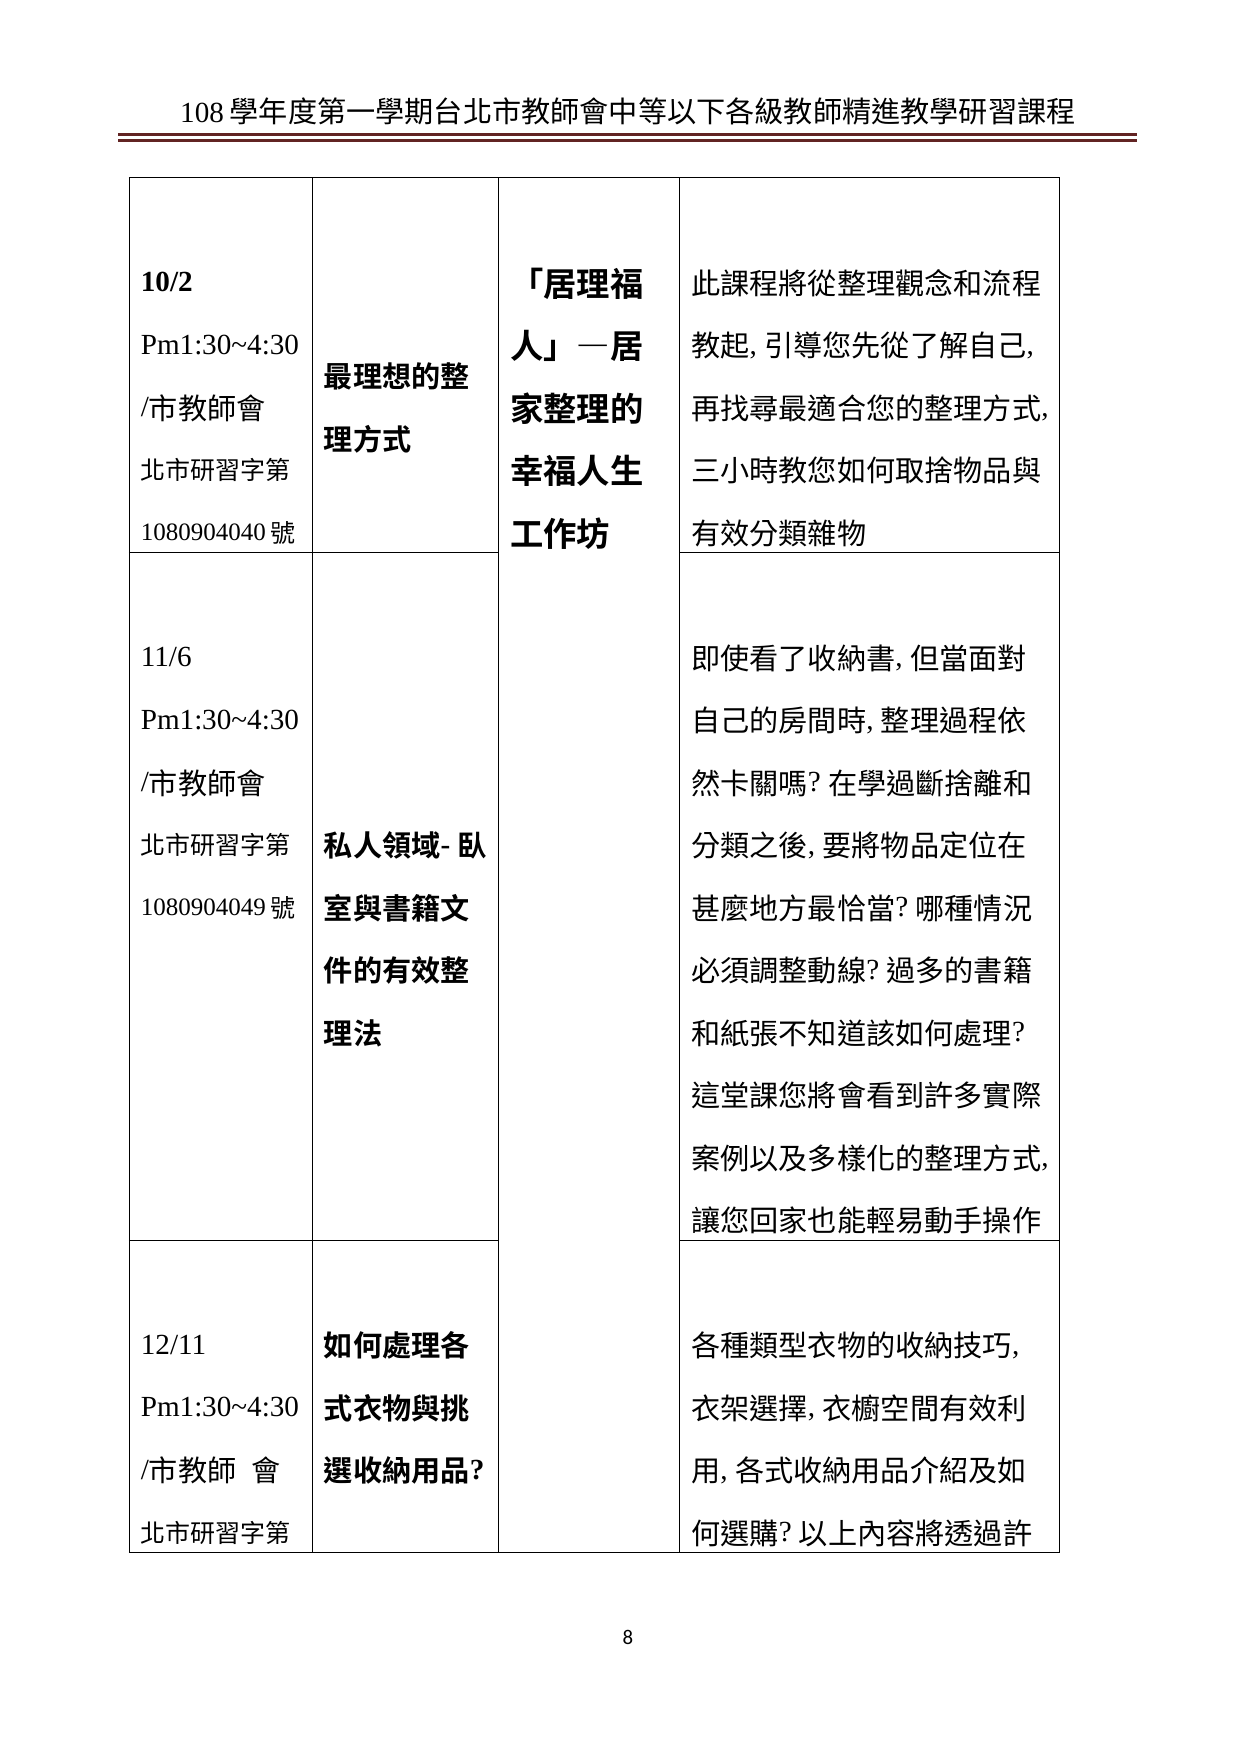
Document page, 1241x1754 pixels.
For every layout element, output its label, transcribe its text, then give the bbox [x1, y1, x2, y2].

table_cell 如何處理各式衣物與挑選收納用品? [313, 1241, 498, 1552]
table_cell 此課程將從整理觀念和流程教起, 引導您先從了解自己, 再找尋最適合您的整理方式, 三小時教您如何取捨物品與有效分類雜物 [680, 178, 1059, 552]
table_cell 私人領域- 臥室與書籍文件的有效整理法 [313, 553, 498, 1240]
table_cell 最理想的整理方式 [313, 178, 498, 552]
table_cell 即使看了收納書, 但當面對自己的房間時, 整理過程依然卡關嗎? 在學過斷捨離和分類之後, 要將物品定位在甚麼地方最恰當? 哪種情況必須調整動線? 過多的書籍和紙張不知道該如何處理? 這堂課您將會看到許多實際案例以及多樣化的整理方式, 讓您回家也能輕易動手操作 [680, 553, 1059, 1240]
table_cell 各種類型衣物的收納技巧, 衣架選擇, 衣櫥空間有效利用, 各式收納用品介紹及如何選購? 以上內容將透過許 [680, 1241, 1059, 1552]
table_cell 12/11 Pm1:30~4:30 /市教師 會 北市研習字第 [130, 1241, 312, 1552]
table_cell 11/6 Pm1:30~4:30 /市教師會 北市研習字第1080904049號 [130, 553, 312, 1240]
table_cell 10/2 Pm1:30~4:30 /市教師會 北市研習字第1080904040號 [130, 178, 312, 552]
table_cell 「居理福人」—居家整理的幸福人生工作坊 [499, 178, 679, 1552]
